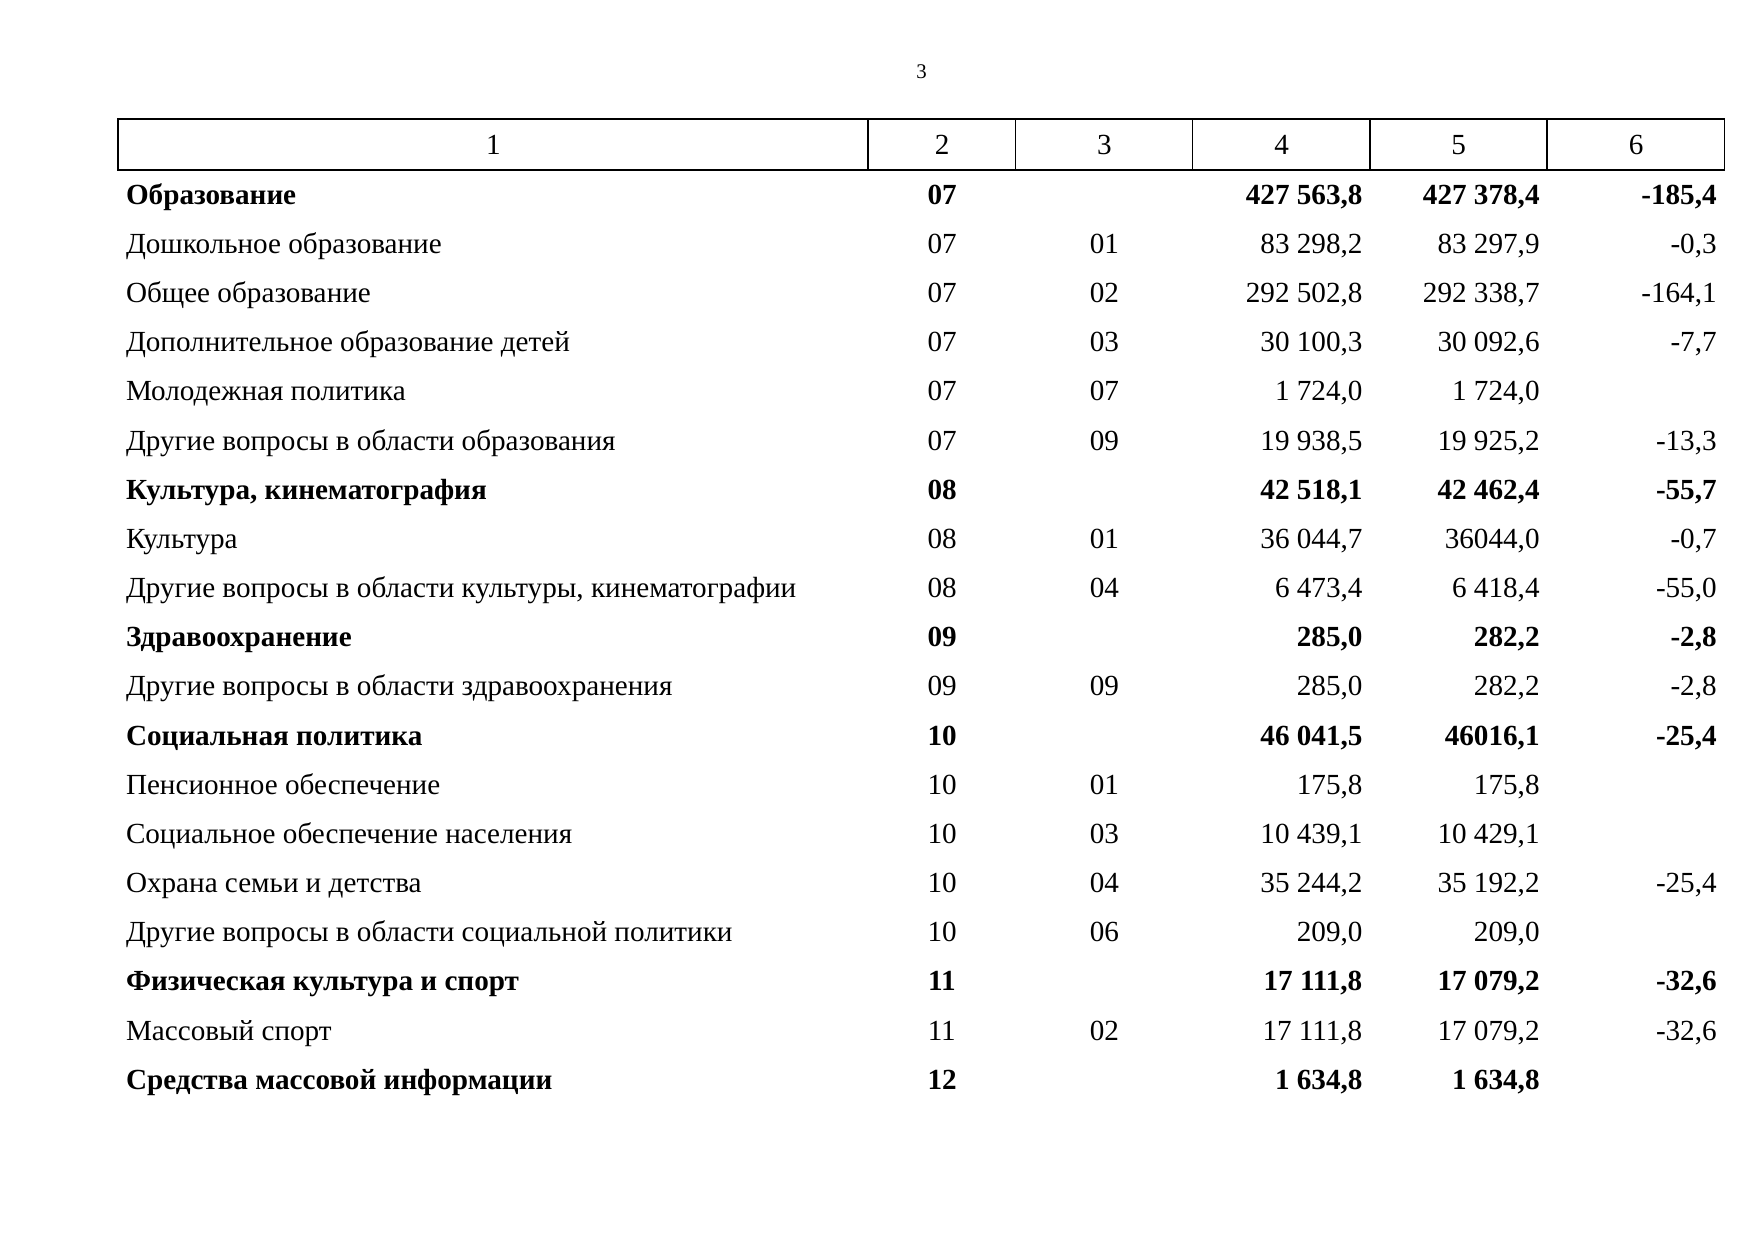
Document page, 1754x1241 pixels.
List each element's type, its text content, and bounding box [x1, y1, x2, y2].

table_cell 11 [868, 1005, 1016, 1054]
table_cell Массовый спорт [118, 1005, 868, 1054]
table_cell 35 192,2 [1370, 857, 1547, 906]
table_cell 17 079,2 [1370, 1005, 1547, 1054]
table_cell 01 [1016, 513, 1193, 562]
table_cell 03 [1016, 316, 1193, 366]
table_cell 10 [868, 759, 1016, 808]
table_cell 19 925,2 [1370, 415, 1547, 464]
table_cell 08 [868, 562, 1016, 611]
table_cell 02 [1016, 1005, 1193, 1054]
table_cell -2,8 [1547, 611, 1724, 661]
table_cell -25,4 [1547, 710, 1724, 759]
table_cell 292 502,8 [1193, 267, 1370, 316]
table_cell 1 634,8 [1193, 1054, 1370, 1103]
table_cell 17 111,8 [1193, 956, 1370, 1005]
table_cell 19 938,5 [1193, 415, 1370, 464]
table_cell 282,2 [1370, 661, 1547, 710]
table_cell 07 [868, 171, 1016, 218]
table_cell 10 429,1 [1370, 808, 1547, 857]
table_cell 09 [868, 611, 1016, 661]
table_header 5 [1378, 128, 1539, 161]
table_header [1548, 120, 1724, 169]
table_cell Средства массовой информации [118, 1054, 868, 1103]
table_cell 07 [868, 267, 1016, 316]
table_cell 11 [868, 956, 1016, 1005]
table_cell Общее образование [118, 267, 868, 316]
table_cell 282,2 [1370, 611, 1547, 661]
table_cell -164,1 [1547, 267, 1724, 316]
table_header [869, 120, 1015, 169]
table_cell -0,7 [1547, 513, 1724, 562]
table_cell 1 724,0 [1370, 366, 1547, 415]
table_cell 427 378,4 [1370, 171, 1547, 218]
table_cell [1547, 759, 1724, 808]
table_cell 1 634,8 [1370, 1054, 1547, 1103]
table_cell 04 [1016, 562, 1193, 611]
table_cell 04 [1016, 857, 1193, 906]
table_cell 175,8 [1193, 759, 1370, 808]
table_cell Физическая культура и спорт [118, 956, 868, 1005]
table_cell Дополнительное образование детей [118, 316, 868, 366]
table_cell Другие вопросы в области культуры, кинематографии [118, 562, 868, 611]
table_cell Культура, кинематография [118, 464, 868, 513]
table_cell -32,6 [1547, 956, 1724, 1005]
table_header 6 [1555, 128, 1716, 161]
table_cell 07 [868, 316, 1016, 366]
table_cell 30 092,6 [1370, 316, 1547, 366]
table_header [1371, 120, 1546, 169]
table_header [1193, 120, 1369, 169]
table_cell 07 [1016, 366, 1193, 415]
table_cell [1016, 956, 1193, 1005]
table_cell 292 338,7 [1370, 267, 1547, 316]
table_cell 175,8 [1370, 759, 1547, 808]
table_cell Молодежная политика [118, 366, 868, 415]
table_cell 10 439,1 [1193, 808, 1370, 857]
table_cell 07 [868, 218, 1016, 267]
table_cell -32,6 [1547, 1005, 1724, 1054]
table_cell -7,7 [1547, 316, 1724, 366]
table_cell 07 [868, 415, 1016, 464]
table_cell 427 563,8 [1193, 171, 1370, 218]
table_cell 09 [868, 661, 1016, 710]
table_header 1 [126, 128, 860, 161]
table_cell 46 041,5 [1193, 710, 1370, 759]
table_cell 10 [868, 857, 1016, 906]
table_cell [1547, 906, 1724, 956]
table_cell [1547, 808, 1724, 857]
table_cell 285,0 [1193, 661, 1370, 710]
table_cell 10 [868, 808, 1016, 857]
table_cell 35 244,2 [1193, 857, 1370, 906]
table_cell [1016, 710, 1193, 759]
table_cell Охрана семьи и детства [118, 857, 868, 906]
table_header [119, 120, 867, 169]
table_cell Другие вопросы в области образования [118, 415, 868, 464]
table_cell 09 [1016, 661, 1193, 710]
table_cell 12 [868, 1054, 1016, 1103]
table_cell Культура [118, 513, 868, 562]
table_cell 01 [1016, 759, 1193, 808]
table_cell 46016,1 [1370, 710, 1547, 759]
table_cell Пенсионное обеспечение [118, 759, 868, 808]
table_cell 1 724,0 [1193, 366, 1370, 415]
table_header [1016, 120, 1192, 169]
table_cell -25,4 [1547, 857, 1724, 906]
table_cell Социальная политика [118, 710, 868, 759]
table_cell 209,0 [1370, 906, 1547, 956]
table_cell -13,3 [1547, 415, 1724, 464]
table_cell -55,0 [1547, 562, 1724, 611]
table_cell Здравоохранение [118, 611, 868, 661]
table_header 4 [1201, 128, 1362, 161]
table_cell 36044,0 [1370, 513, 1547, 562]
table_cell -185,4 [1547, 171, 1724, 218]
table_cell Другие вопросы в области здравоохранения [118, 661, 868, 710]
table_cell Образование [118, 171, 868, 218]
table_cell 02 [1016, 267, 1193, 316]
table_cell 03 [1016, 808, 1193, 857]
table_cell Дошкольное образование [118, 218, 868, 267]
table_cell 6 473,4 [1193, 562, 1370, 611]
table_cell Социальное обеспечение населения [118, 808, 868, 857]
table_cell 30 100,3 [1193, 316, 1370, 366]
table_cell 83 297,9 [1370, 218, 1547, 267]
table_cell Другие вопросы в области социальной политики [118, 906, 868, 956]
table_cell -55,7 [1547, 464, 1724, 513]
table_cell 42 462,4 [1370, 464, 1547, 513]
table_cell 209,0 [1193, 906, 1370, 956]
table_cell [1016, 611, 1193, 661]
table_cell 36 044,7 [1193, 513, 1370, 562]
table_cell [1547, 1054, 1724, 1103]
table_cell 10 [868, 710, 1016, 759]
table_cell 6 418,4 [1370, 562, 1547, 611]
table_cell 10 [868, 906, 1016, 956]
table_cell -2,8 [1547, 661, 1724, 710]
table_cell 17 079,2 [1370, 956, 1547, 1005]
table_cell [1016, 171, 1193, 218]
table_cell 09 [1016, 415, 1193, 464]
table_cell 285,0 [1193, 611, 1370, 661]
table_cell 01 [1016, 218, 1193, 267]
table_cell 17 111,8 [1193, 1005, 1370, 1054]
table_cell [1016, 1054, 1193, 1103]
table_header 2 [876, 128, 1008, 161]
table_cell [1016, 464, 1193, 513]
table_cell 06 [1016, 906, 1193, 956]
table_cell 83 298,2 [1193, 218, 1370, 267]
table_cell 08 [868, 464, 1016, 513]
table_cell 07 [868, 366, 1016, 415]
table_cell [1547, 366, 1724, 415]
table_cell 08 [868, 513, 1016, 562]
table_cell 42 518,1 [1193, 464, 1370, 513]
table_header 3 [1023, 128, 1185, 161]
table_cell -0,3 [1547, 218, 1724, 267]
